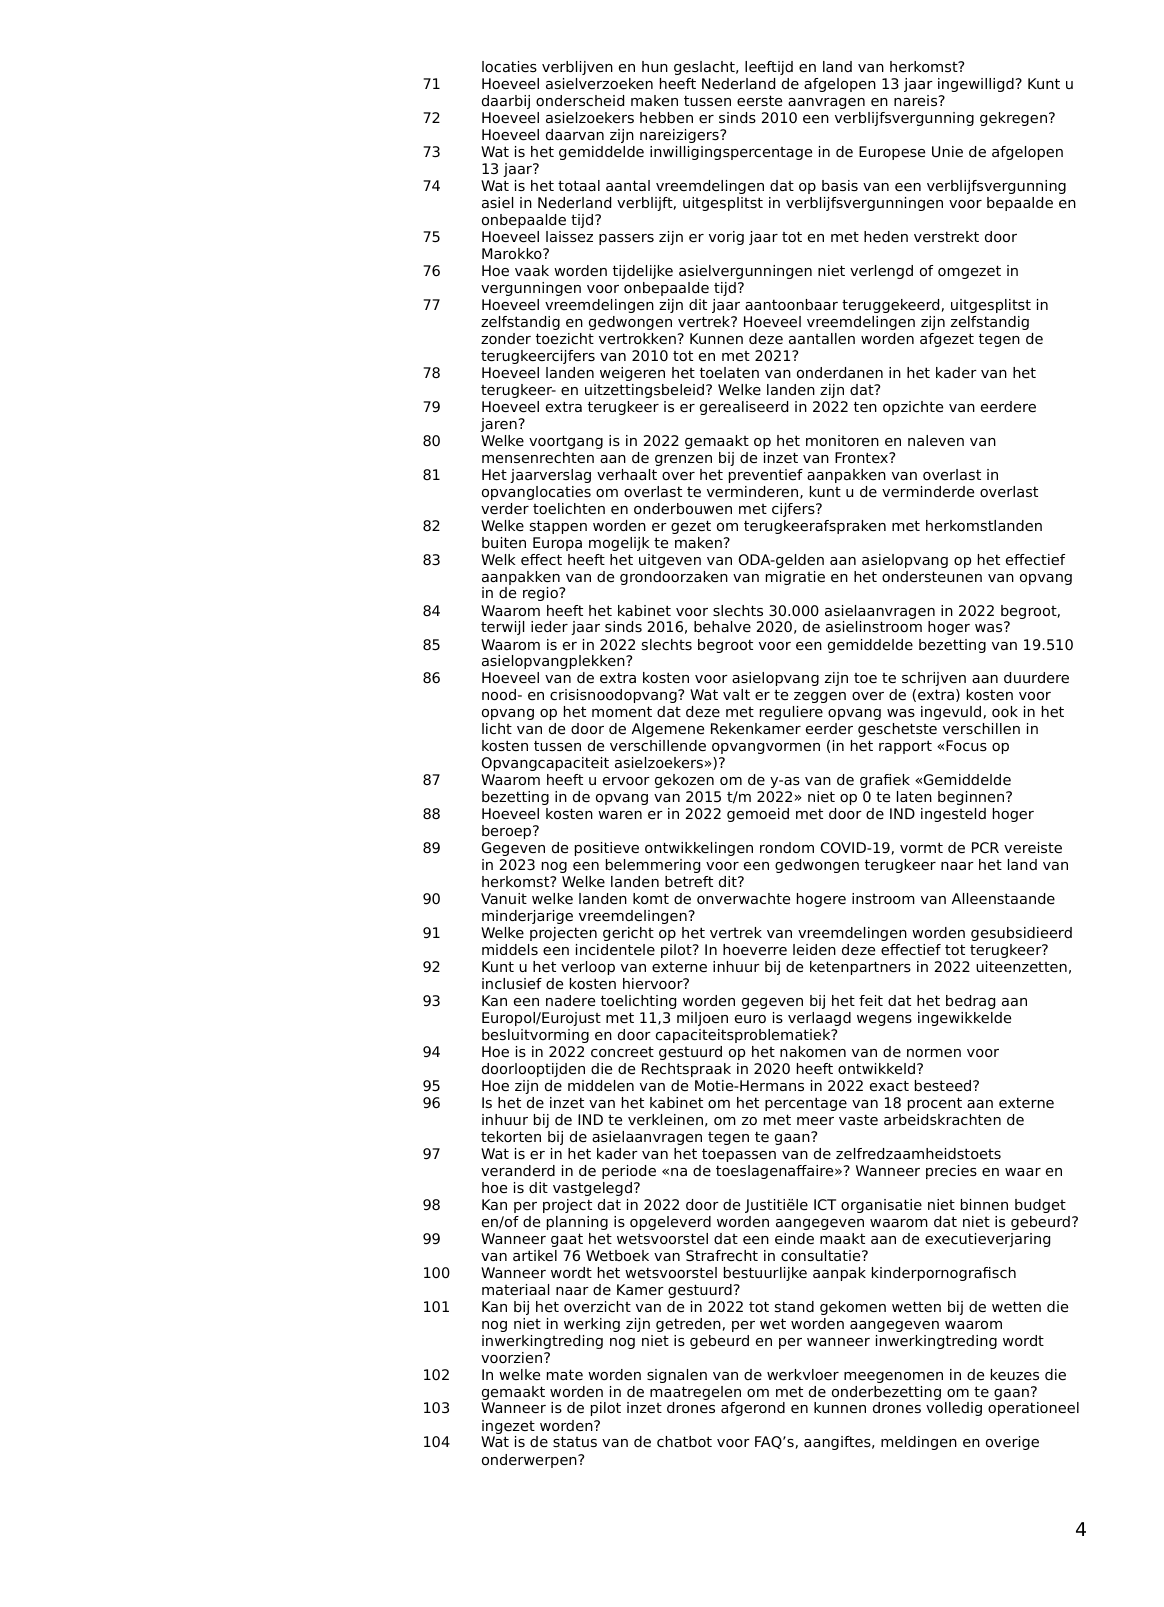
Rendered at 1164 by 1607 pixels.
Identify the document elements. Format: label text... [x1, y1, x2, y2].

table_cell Wat is er in het kader van het toepassen van de zelfredzaamheidstoets veranderd in de periode «na de toeslagenaffaire»? Wanneer precies en waar en hoe is dit vastgelegd? [475, 1146, 1087, 1197]
table_cell 90 [422, 891, 475, 925]
table_cell Hoeveel landen weigeren het toelaten van onderdanen in het kader van het terugkeer- en uitzettingsbeleid? Welke landen zijn dat? [475, 365, 1087, 399]
table_cell Waarom is er in 2022 slechts begroot voor een gemiddelde bezetting van 19.510 asielopvangplekken? [475, 636, 1087, 670]
table_cell Wat is het totaal aantal vreemdelingen dat op basis van een verblijfsvergunning asiel in Nederland verblijft, uitgesplitst in verblijfsvergunningen voor bepaalde en onbepaalde tijd? [475, 178, 1087, 229]
table_cell 72 [422, 110, 475, 144]
table_cell Wat is de status van de chatbot voor FAQ’s, aangiftes, meldingen en overige onderwerpen? [475, 1434, 1087, 1468]
table_cell Welk effect heeft het uitgeven van ODA-gelden aan asielopvang op het effectief aanpakken van de grondoorzaken van migratie en het ondersteunen van opvang in de regio? [475, 551, 1087, 602]
table_cell Kan bij het overzicht van de in 2022 tot stand gekomen wetten bij de wetten die nog niet in werking zijn getreden, per wet worden aangegeven waarom inwerkingtreding nog niet is gebeurd en per wanneer inwerkingtreding wordt voorzien? [475, 1299, 1087, 1366]
table_cell Is het de inzet van het kabinet om het percentage van 18 procent aan externe inhuur bij de IND te verkleinen, om zo met meer vaste arbeidskrachten de tekorten bij de asielaanvragen tegen te gaan? [475, 1095, 1087, 1146]
table_cell Wanneer gaat het wetsvoorstel dat een einde maakt aan de executieverjaring van artikel 76 Wetboek van Strafrecht in consultatie? [475, 1231, 1087, 1264]
table_cell Hoeveel vreemdelingen zijn dit jaar aantoonbaar teruggekeerd, uitgesplitst in zelfstandig en gedwongen vertrek? Hoeveel vreemdelingen zijn zelfstandig zonder toezicht vertrokken? Kunnen deze aantallen worden afgezet tegen de terugkeercijfers van 2010 tot en met 2021? [475, 297, 1087, 365]
table_cell 94 [422, 1044, 475, 1078]
table_cell Hoeveel asielverzoeken heeft Nederland de afgelopen 13 jaar ingewilligd? Kunt u daarbij onderscheid maken tussen eerste aanvragen en nareis? [475, 76, 1087, 110]
table_cell 83 [422, 551, 475, 602]
table_cell Hoe zijn de middelen van de Motie-Hermans in 2022 exact besteed? [475, 1078, 1087, 1095]
table_cell 103 [422, 1400, 475, 1434]
table_cell 87 [422, 772, 475, 806]
table_cell 76 [422, 263, 475, 297]
table_cell 85 [422, 636, 475, 670]
table_cell In welke mate worden signalen van de werkvloer meegenomen in de keuzes die gemaakt worden in de maatregelen om met de onderbezetting om te gaan? [475, 1366, 1087, 1400]
table_cell Hoeveel asielzoekers hebben er sinds 2010 een verblijfsvergunning gekregen? Hoeveel daarvan zijn nareizigers? [475, 110, 1087, 144]
table_cell 79 [422, 399, 475, 433]
table_cell 99 [422, 1231, 475, 1264]
table_cell 73 [422, 144, 475, 178]
table_cell 95 [422, 1078, 475, 1095]
table_cell Wanneer wordt het wetsvoorstel bestuurlijke aanpak kinderpornografisch materiaal naar de Kamer gestuurd? [475, 1265, 1087, 1298]
table_cell 89 [422, 840, 475, 891]
table_cell 82 [422, 518, 475, 551]
table_cell Welke stappen worden er gezet om terugkeerafspraken met herkomstlanden buiten Europa mogelijk te maken? [475, 518, 1087, 551]
table_cell 101 [422, 1299, 475, 1366]
table_cell Kan per project dat in 2022 door de Justitiële ICT organisatie niet binnen budget en/of de planning is opgeleverd worden aangegeven waarom dat niet is gebeurd? [475, 1197, 1087, 1231]
table_cell 93 [422, 993, 475, 1044]
table_cell Wanneer is de pilot inzet drones afgerond en kunnen drones volledig operationeel ingezet worden? [475, 1400, 1087, 1434]
table_cell 86 [422, 670, 475, 772]
table_cell locaties verblijven en hun geslacht, leeftijd en land van herkomst? [475, 59, 1087, 76]
table_cell 98 [422, 1197, 475, 1231]
table_cell 100 [422, 1265, 475, 1298]
table_cell Gegeven de positieve ontwikkelingen rondom COVID-19, vormt de PCR vereiste in 2023 nog een belemmering voor een gedwongen terugkeer naar het land van herkomst? Welke landen betreft dit? [475, 840, 1087, 891]
table_cell Wat is het gemiddelde inwilligingspercentage in de Europese Unie de afgelopen 13 jaar? [475, 144, 1087, 178]
table_cell 91 [422, 925, 475, 959]
table_cell Hoe is in 2022 concreet gestuurd op het nakomen van de normen voor doorlooptijden die de Rechtspraak in 2020 heeft ontwikkeld? [475, 1044, 1087, 1078]
table_cell 96 [422, 1095, 475, 1146]
table_cell 88 [422, 806, 475, 840]
table_cell Welke projecten gericht op het vertrek van vreemdelingen worden gesubsidieerd middels een incidentele pilot? In hoeverre leiden deze effectief tot terugkeer? [475, 925, 1087, 959]
table_cell Hoeveel laissez passers zijn er vorig jaar tot en met heden verstrekt door Marokko? [475, 229, 1087, 263]
table_cell 75 [422, 229, 475, 263]
table_cell Hoe vaak worden tijdelijke asielvergunningen niet verlengd of omgezet in vergunningen voor onbepaalde tijd? [475, 263, 1087, 297]
table_cell 77 [422, 297, 475, 365]
table_cell Waarom heeft het kabinet voor slechts 30.000 asielaanvragen in 2022 begroot, terwijl ieder jaar sinds 2016, behalve 2020, de asielinstroom hoger was? [475, 603, 1087, 636]
table_cell 74 [422, 178, 475, 229]
table_cell Vanuit welke landen komt de onverwachte hogere instroom van Alleenstaande minderjarige vreemdelingen? [475, 891, 1087, 925]
table_cell Hoeveel extra terugkeer is er gerealiseerd in 2022 ten opzichte van eerdere jaren? [475, 399, 1087, 433]
table_cell 78 [422, 365, 475, 399]
table_cell 80 [422, 433, 475, 467]
table_cell Hoeveel van de extra kosten voor asielopvang zijn toe te schrijven aan duurdere nood- en crisisnoodopvang? Wat valt er te zeggen over de (extra) kosten voor opvang op het moment dat deze met reguliere opvang was ingevuld, ook in het licht van de door de Algemene Rekenkamer eerder geschetste verschillen in kosten tussen de verschillende opvangvormen (in het rapport «Focus op Opvangcapaciteit asielzoekers»)? [475, 670, 1087, 772]
table_cell Waarom heeft u ervoor gekozen om de y-as van de grafiek «Gemiddelde bezetting in de opvang van 2015 t/m 2022» niet op 0 te laten beginnen? [475, 772, 1087, 806]
table_cell Kan een nadere toelichting worden gegeven bij het feit dat het bedrag aan Europol/Eurojust met 11,3 miljoen euro is verlaagd wegens ingewikkelde besluitvorming en door capaciteitsproblematiek? [475, 993, 1087, 1044]
table_cell 104 [422, 1434, 475, 1468]
table_cell 102 [422, 1366, 475, 1400]
table_cell [422, 59, 475, 76]
table_cell Het jaarverslag verhaalt over het preventief aanpakken van overlast in opvanglocaties om overlast te verminderen, kunt u de verminderde overlast verder toelichten en onderbouwen met cijfers? [475, 467, 1087, 517]
table_cell 97 [422, 1146, 475, 1197]
table_cell Welke voortgang is in 2022 gemaakt op het monitoren en naleven van mensenrechten aan de grenzen bij de inzet van Frontex? [475, 433, 1087, 467]
table_cell Kunt u het verloop van externe inhuur bij de ketenpartners in 2022 uiteenzetten, inclusief de kosten hiervoor? [475, 959, 1087, 993]
table_cell 84 [422, 603, 475, 636]
table_cell 92 [422, 959, 475, 993]
table_cell 71 [422, 76, 475, 110]
table_cell Hoeveel kosten waren er in 2022 gemoeid met door de IND ingesteld hoger beroep? [475, 806, 1087, 840]
table_cell 81 [422, 467, 475, 517]
